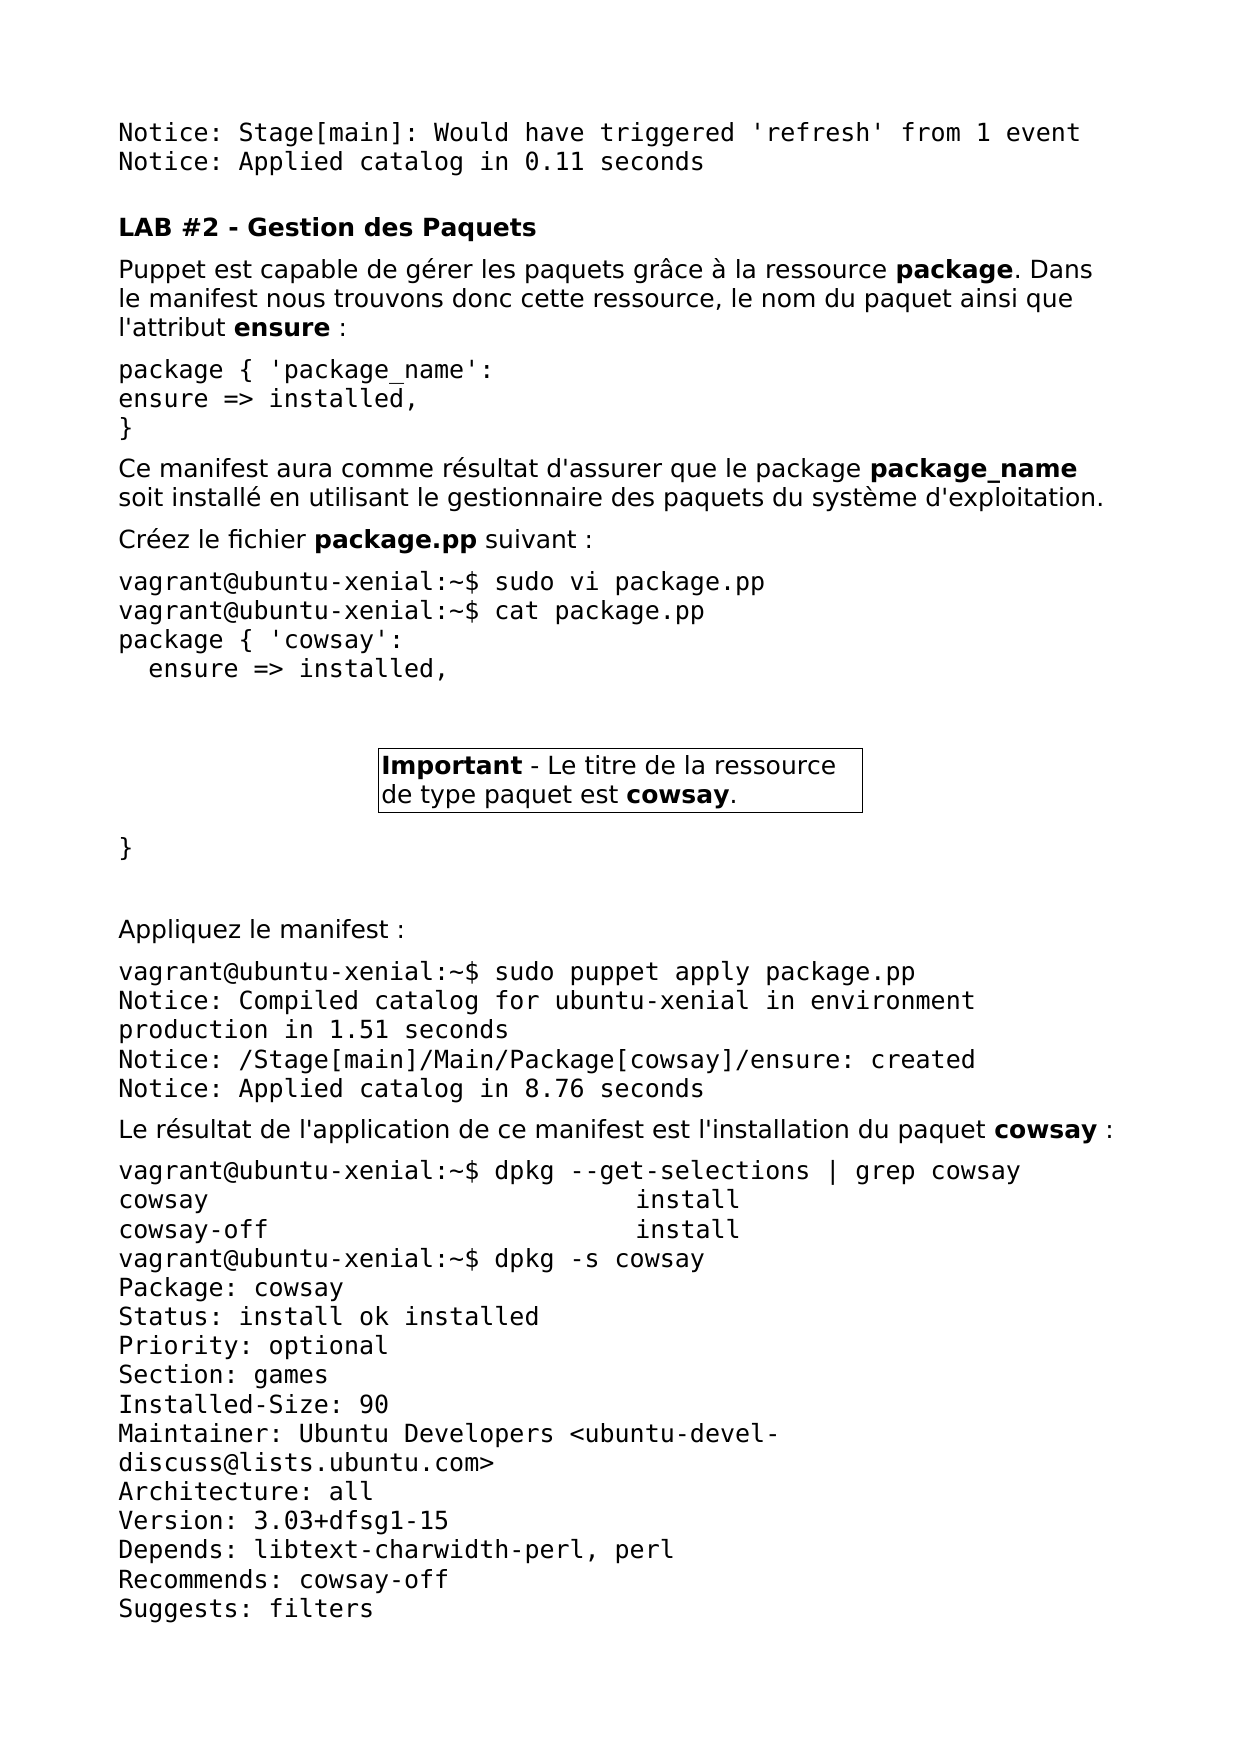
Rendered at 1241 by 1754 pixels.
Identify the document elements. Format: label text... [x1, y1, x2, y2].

text package { 'package_name': ensure => installed, } [118, 355, 1122, 442]
text Notice: Stage[main]: Would have triggered 'refresh' from 1 event Notice: Applied catalog in 0.11 seconds [118, 118, 1122, 176]
table_header Important - Le titre de la ressource de type paquet est cowsay. [379, 749, 862, 812]
text vagrant@ubuntu-xenial:~$ dpkg --get-selections | grep cowsay cowsay install cowsay-off install vagrant@ubuntu-xenial:~$ dpkg -s cowsay Package: cowsay Status: install ok installed Priority: optional Section: games Installed-Size: 90 Maintainer: Ubuntu Developers <ubuntu-devel-discuss@lists.ubuntu.com> Architecture: all Version: 3.03+dfsg1-15 Depends: libtext-charwidth-perl, perl Recommends: cowsay-off Suggests: filters [118, 1157, 1122, 1623]
text vagrant@ubuntu-xenial:~$ sudo vi package.pp vagrant@ubuntu-xenial:~$ cat package.pp package { 'cowsay': ensure => installed, } [118, 567, 1122, 862]
subtitle LAB #2 - Gestion des Paquets [118, 213, 1122, 242]
text vagrant@ubuntu-xenial:~$ sudo puppet apply package.pp Notice: Compiled catalog for ubuntu-xenial in environment production in 1.51 seconds Notice: /Stage[main]/Main/Package[cowsay]/ensure: created Notice: Applied catalog in 8.76 seconds [118, 957, 1122, 1103]
text Le résultat de l'application de ce manifest est l'installation du paquet cowsay : [118, 1115, 1122, 1144]
text Ce manifest aura comme résultat d'assurer que le package package_name soit installé en utilisant le gestionnaire des paquets du système d'exploitation. [118, 454, 1122, 512]
text Créez le fichier package.pp suivant : [118, 525, 1122, 554]
text Appliquez le manifest : [118, 916, 1122, 945]
text Puppet est capable de gérer les paquets grâce à la ressource package. Dans le manifest nous trouvons donc cette ressource, le nom du paquet ainsi que l'attribut ensure : [118, 255, 1122, 342]
